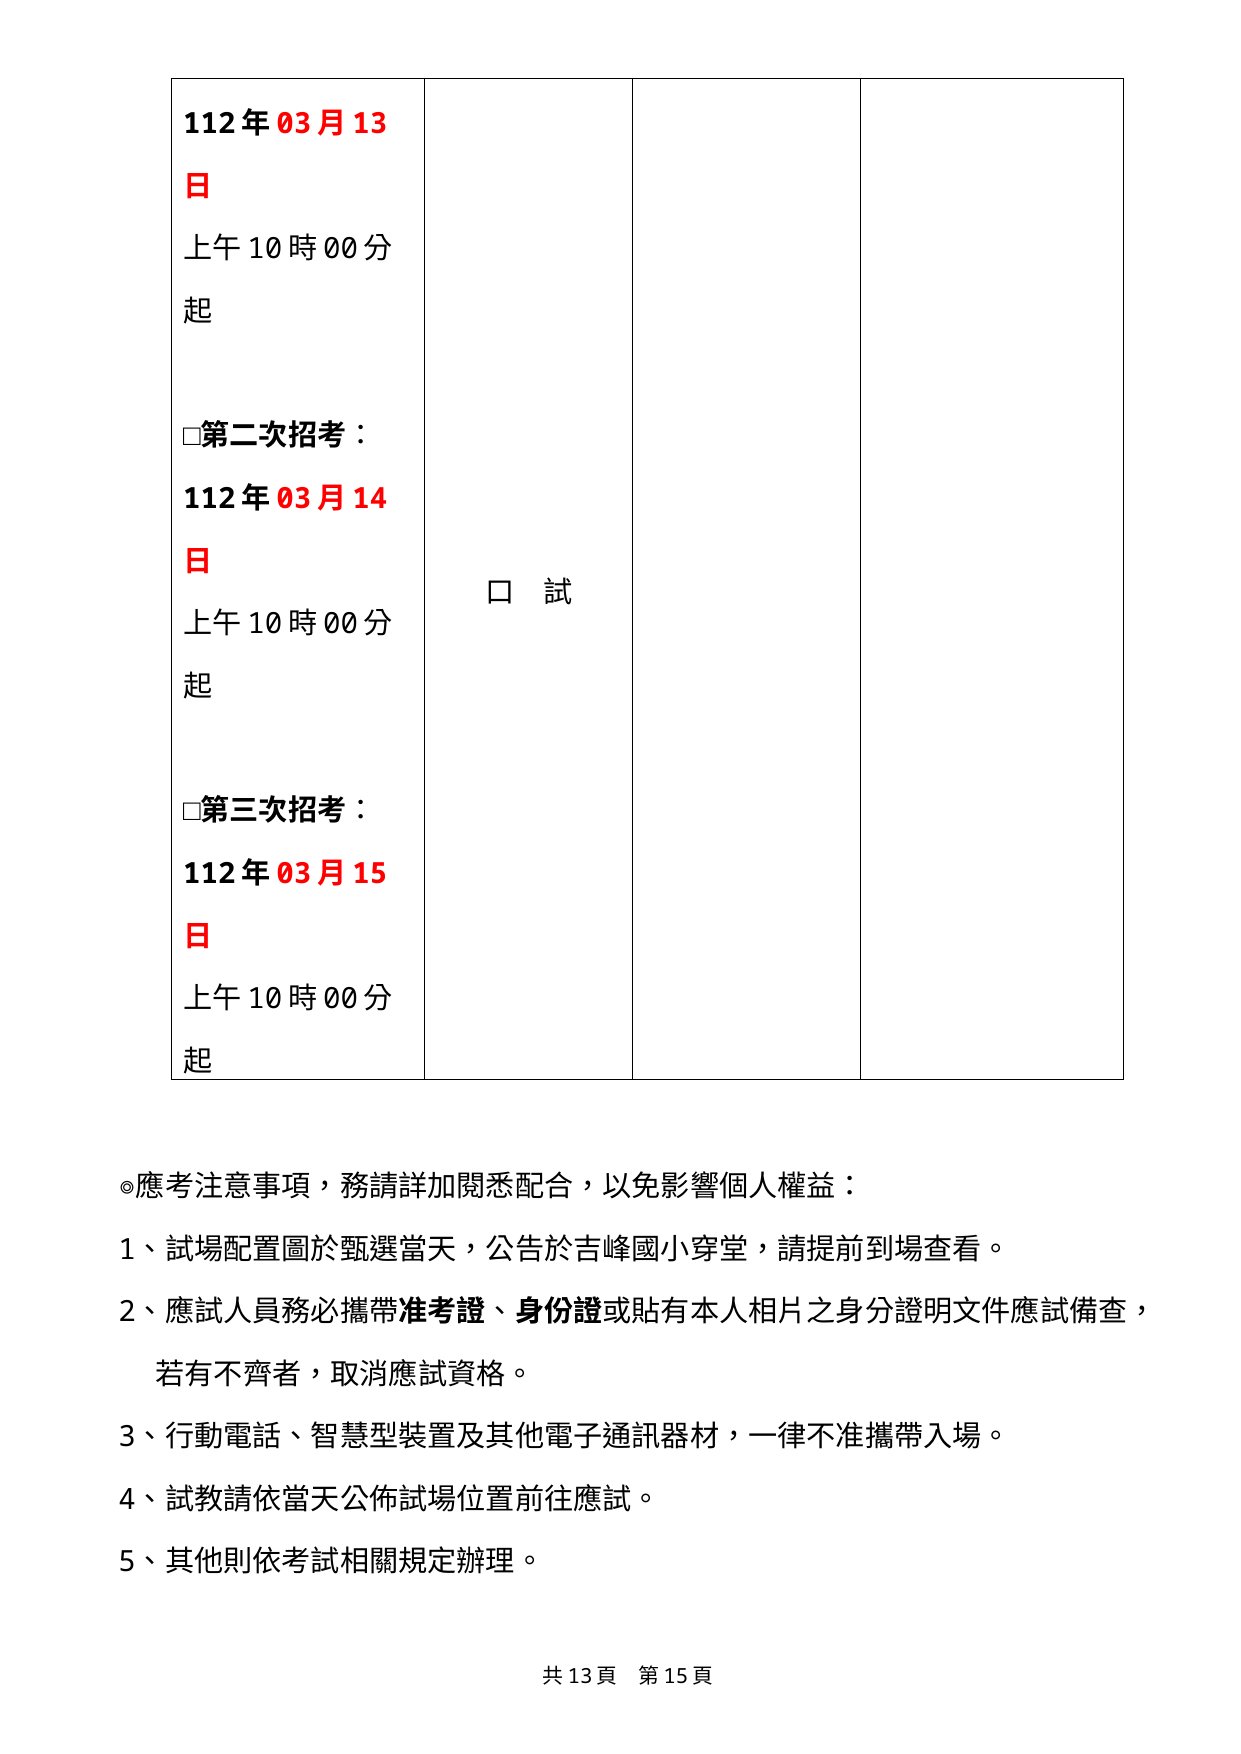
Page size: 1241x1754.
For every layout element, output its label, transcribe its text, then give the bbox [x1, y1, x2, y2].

text ◎應考注意事項，務請詳加閱悉配合，以免影響個人權益： [118, 1143, 1137, 1205]
text 3、行動電話、智慧型裝置及其他電子通訊器材，一律不准攜帶入場。 [118, 1393, 1137, 1455]
table_cell 112年03月13日 上午10時00分起 □第二次招考：112年03月14日 上午10時00分起 □第三次招考：112年03月15日 上午10時00分起 [172, 79, 424, 1079]
text 2、應試人員務必攜帶准考證、身份證或貼有本人相片之身分證明文件應試備查，若有不齊者，取消應試資格。 [118, 1268, 1137, 1393]
table_cell [861, 79, 1123, 1079]
table_cell 口 試 [425, 79, 632, 1079]
text 1、試場配置圖於甄選當天，公告於吉峰國小穿堂，請提前到場查看。 [118, 1205, 1137, 1268]
text 4、試教請依當天公佈試場位置前往應試。 [118, 1455, 1137, 1518]
text 5、其他則依考試相關規定辦理。 [118, 1518, 1137, 1580]
table_cell [633, 79, 860, 1079]
